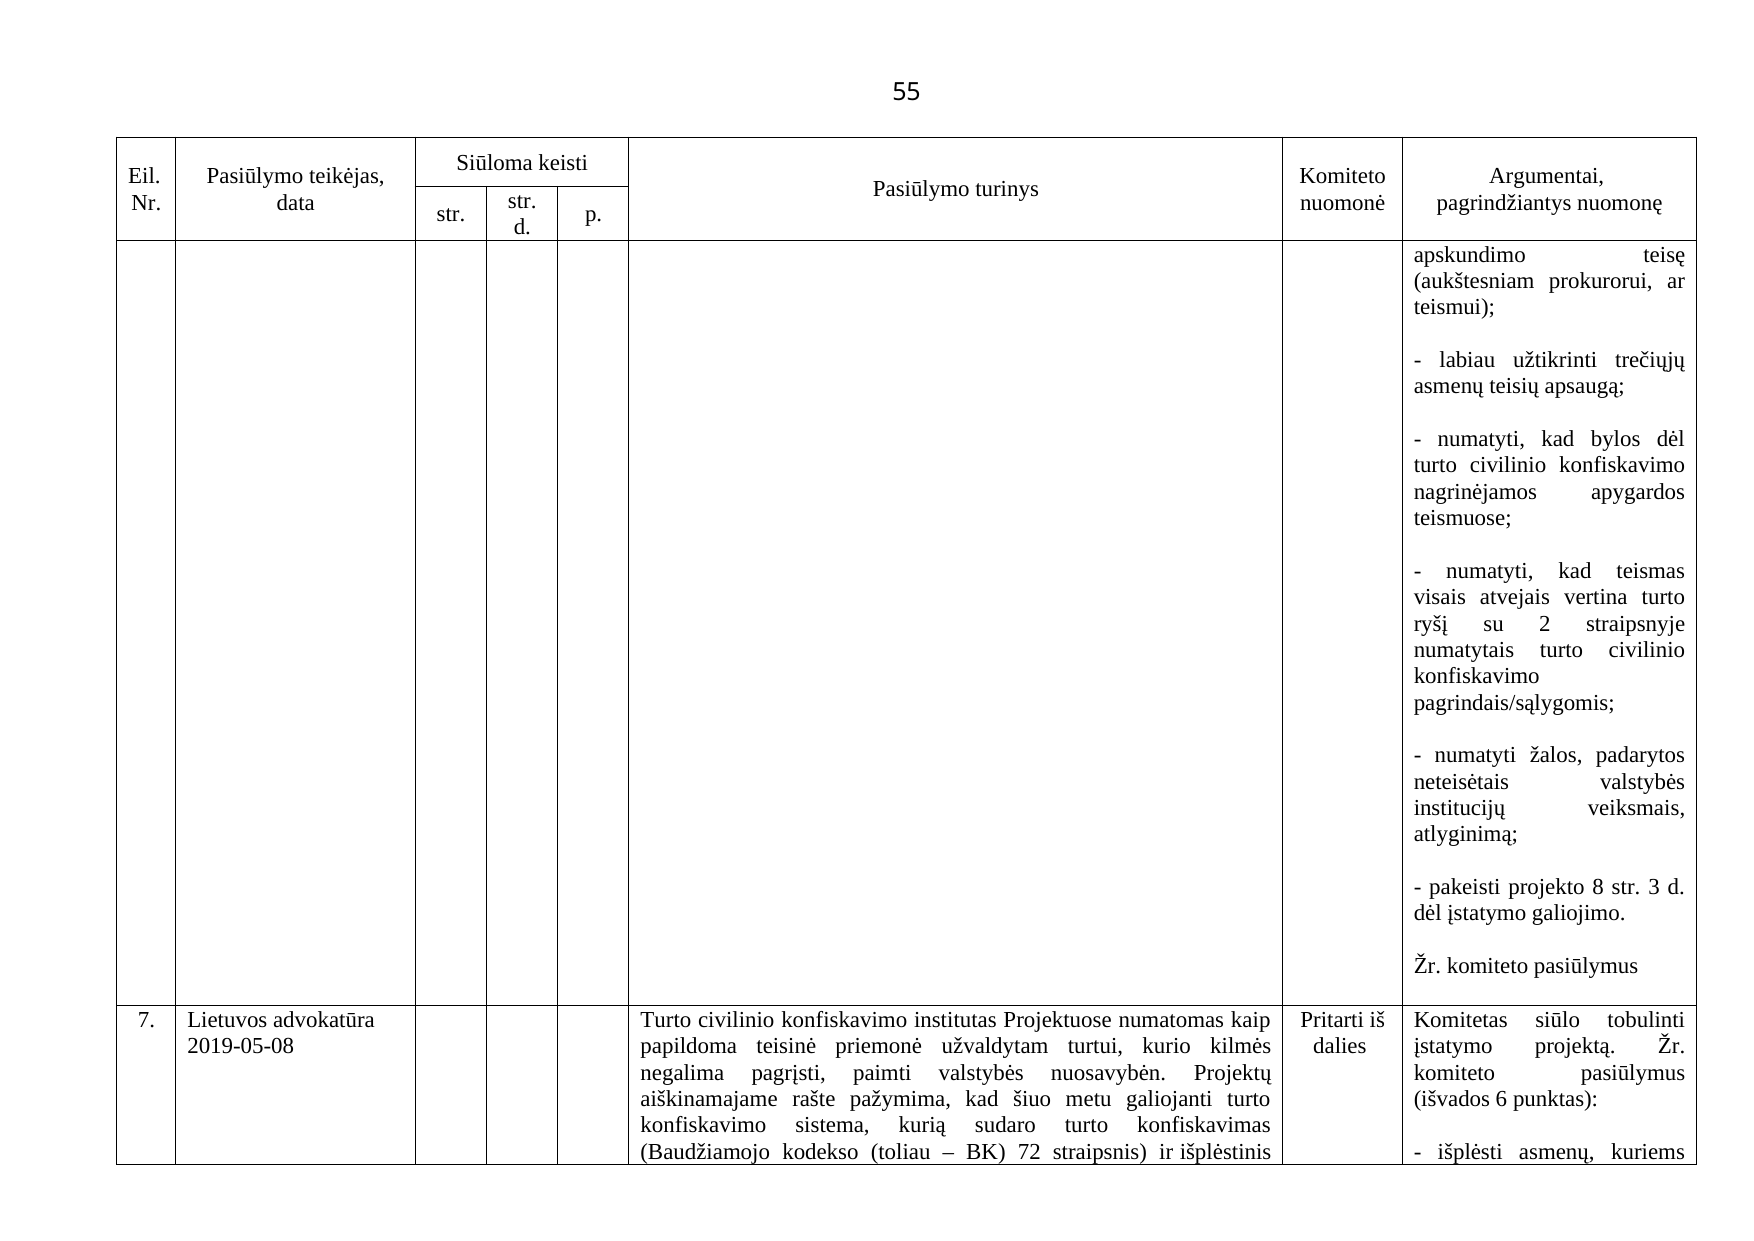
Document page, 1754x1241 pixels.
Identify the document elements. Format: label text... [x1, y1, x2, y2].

table_cell [117, 241, 175, 1005]
table_cell [416, 241, 486, 1005]
table_cell apskundimo teisę (aukštesniam prokurorui, ar teismui); - labiau užtikrinti trečiųjų asmenų teisių apsaugą; - numatyti, kad bylos dėl turto civilinio konfiskavimo nagrinėjamos apygardos teismuose; - numatyti, kad teismas visais atvejais vertina turto ryšį su 2 straipsnyje numatytais turto civilinio konfiskavimo pagrindais/sąlygomis; - numatyti žalos, padarytos neteisėtais valstybės institucijų veiksmais, atlyginimą; - pakeisti projekto 8 str. 3 d. dėl įstatymo galiojimo. Žr. komiteto pasiūlymus [1403, 241, 1696, 1005]
table_header Pasiūlymo turinys [629, 138, 1282, 239]
table_cell [487, 241, 557, 1005]
table_cell 7. [117, 1006, 175, 1164]
table_cell [487, 1006, 557, 1164]
table_cell [629, 241, 1282, 1005]
table_cell Lietuvos advokatūra 2019-05-08 [176, 1006, 415, 1164]
table_cell str. d. [487, 187, 557, 239]
table_cell Turto civilinio konfiskavimo institutas Projektuose numatomas kaip papildoma teisinė priemonė užvaldytam turtui, kurio kilmės negalima pagrįsti, paimti valstybės nuosavybėn. Projektų aiškinamajame rašte pažymima, kad šiuo metu galiojanti turto konfiskavimo sistema, kurią sudaro turto konfiskavimas (Baudžiamojo kodekso (toliau – BK) 72 straipsnis) ir išplėstinis [629, 1006, 1282, 1164]
table_cell Komitetas siūlo tobulinti įstatymo projektą. Žr. komiteto pasiūlymus (išvados 6 punktas): - išplėsti asmenų, kuriems [1403, 1006, 1696, 1164]
table_header Argumentai, pagrindžiantys nuomonę [1403, 138, 1696, 239]
table_header Pasiūlymo teikėjas, data [176, 138, 415, 239]
table_header Siūloma keisti [416, 138, 628, 186]
table_cell [558, 1006, 628, 1164]
table_cell [558, 241, 628, 1005]
table_header Komiteto nuomonė [1283, 138, 1402, 239]
table_header Eil. Nr. [117, 138, 175, 239]
table_cell [1283, 241, 1402, 1005]
table_cell [416, 1006, 486, 1164]
table_cell Pritarti iš dalies [1283, 1006, 1402, 1164]
table_cell str. [416, 187, 486, 239]
table_cell [176, 241, 415, 1005]
table_cell p. [558, 187, 628, 239]
